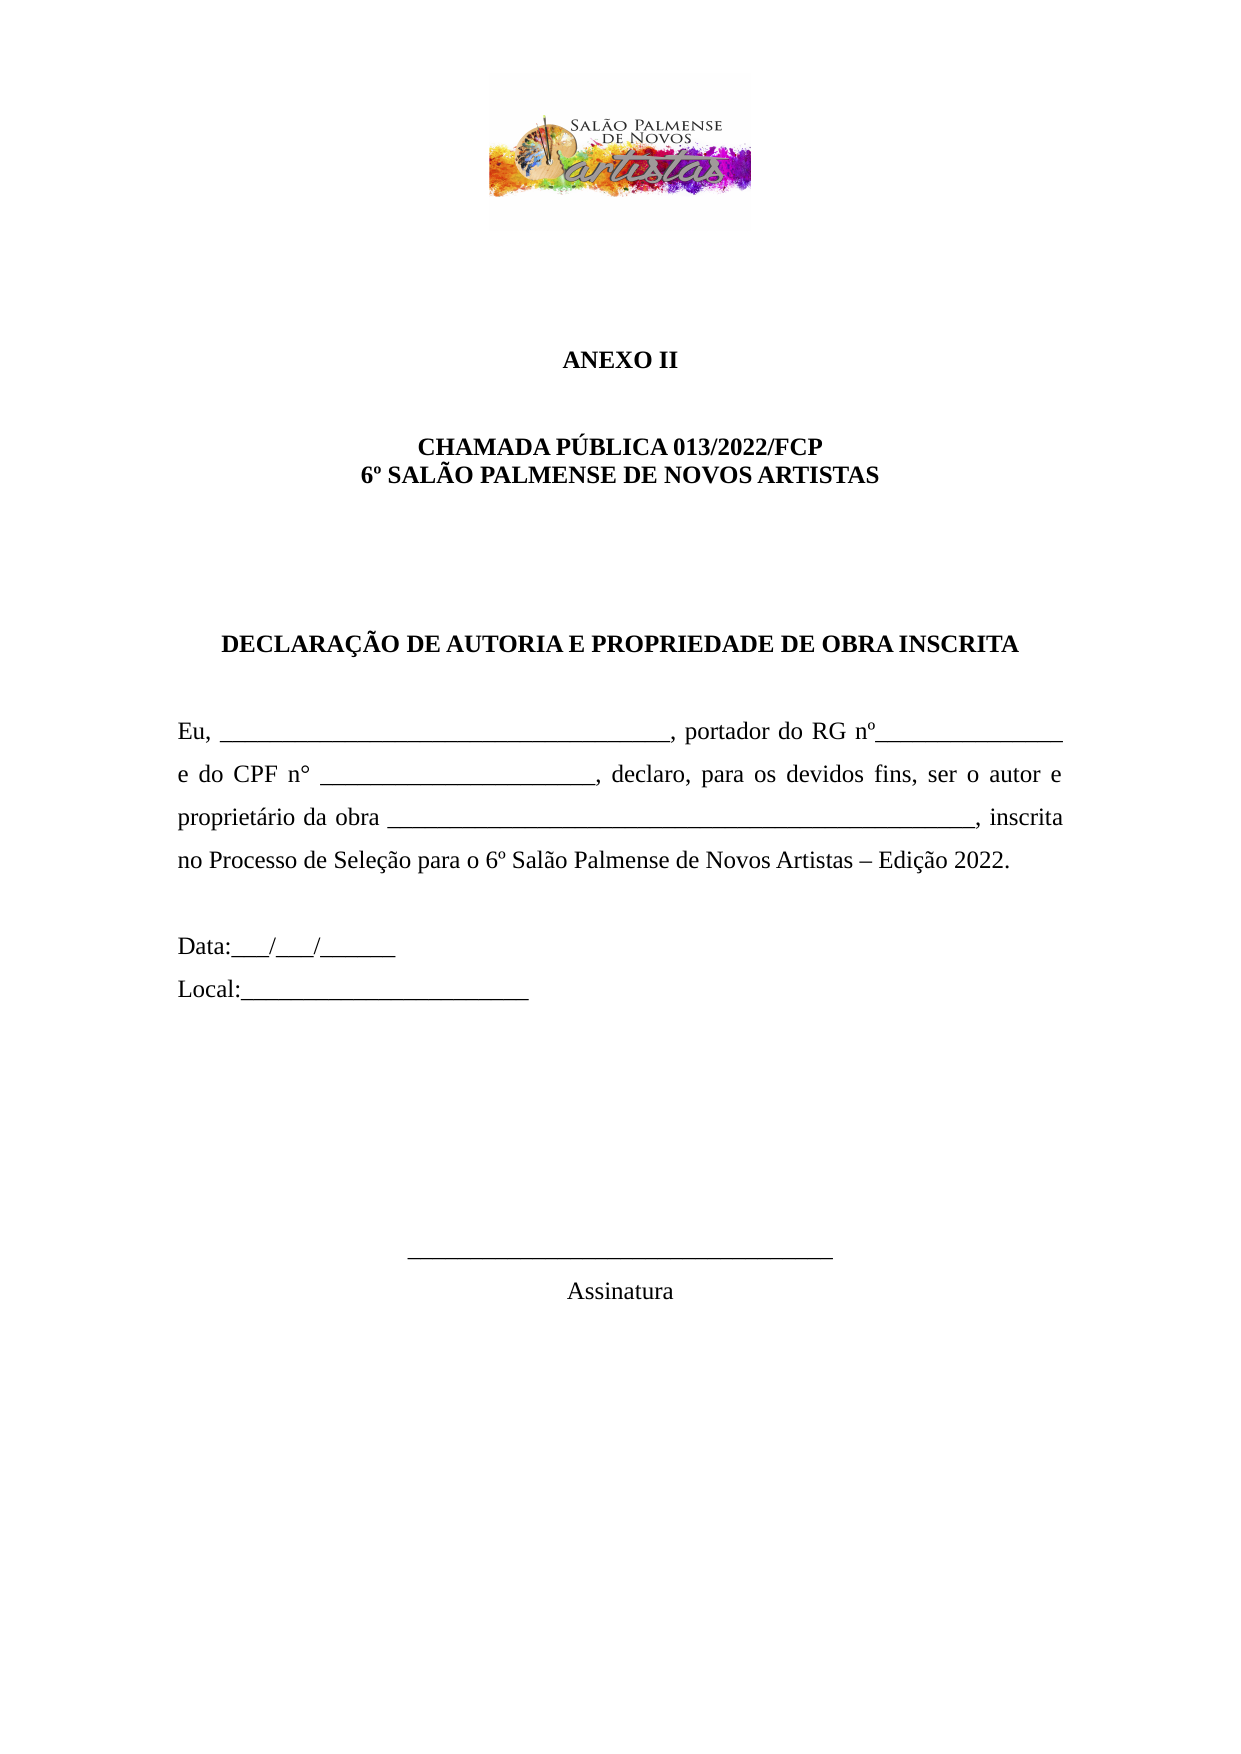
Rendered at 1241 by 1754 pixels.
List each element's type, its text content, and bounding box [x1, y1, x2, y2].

text 6º SALÃO PALMENSE DE NOVOS ARTISTAS [177, 461, 1063, 489]
text Local:_______________________ [177, 974, 1063, 1003]
text DECLARAÇÃO DE AUTORIA E PROPRIEDADE DE OBRA INSCRITA [177, 629, 1063, 658]
text CHAMADA PÚBLICA 013/2022/FCP [177, 432, 1063, 461]
text ANEXO II [177, 346, 1063, 374]
text Assinatura [177, 1276, 1063, 1305]
text Data:___/___/______ [177, 931, 1063, 960]
text Eu, ____________________________________, portador do RG nº_______________ e do CPF n° ______________________, declaro, para os devidos fins, ser o autor e proprietário da obra _______________________________________________, inscrita no Processo de Seleção para o 6º Salão Palmense de Novos Artistas – Edição 2022. [177, 716, 1063, 874]
text __________________________________ [177, 1233, 1063, 1262]
